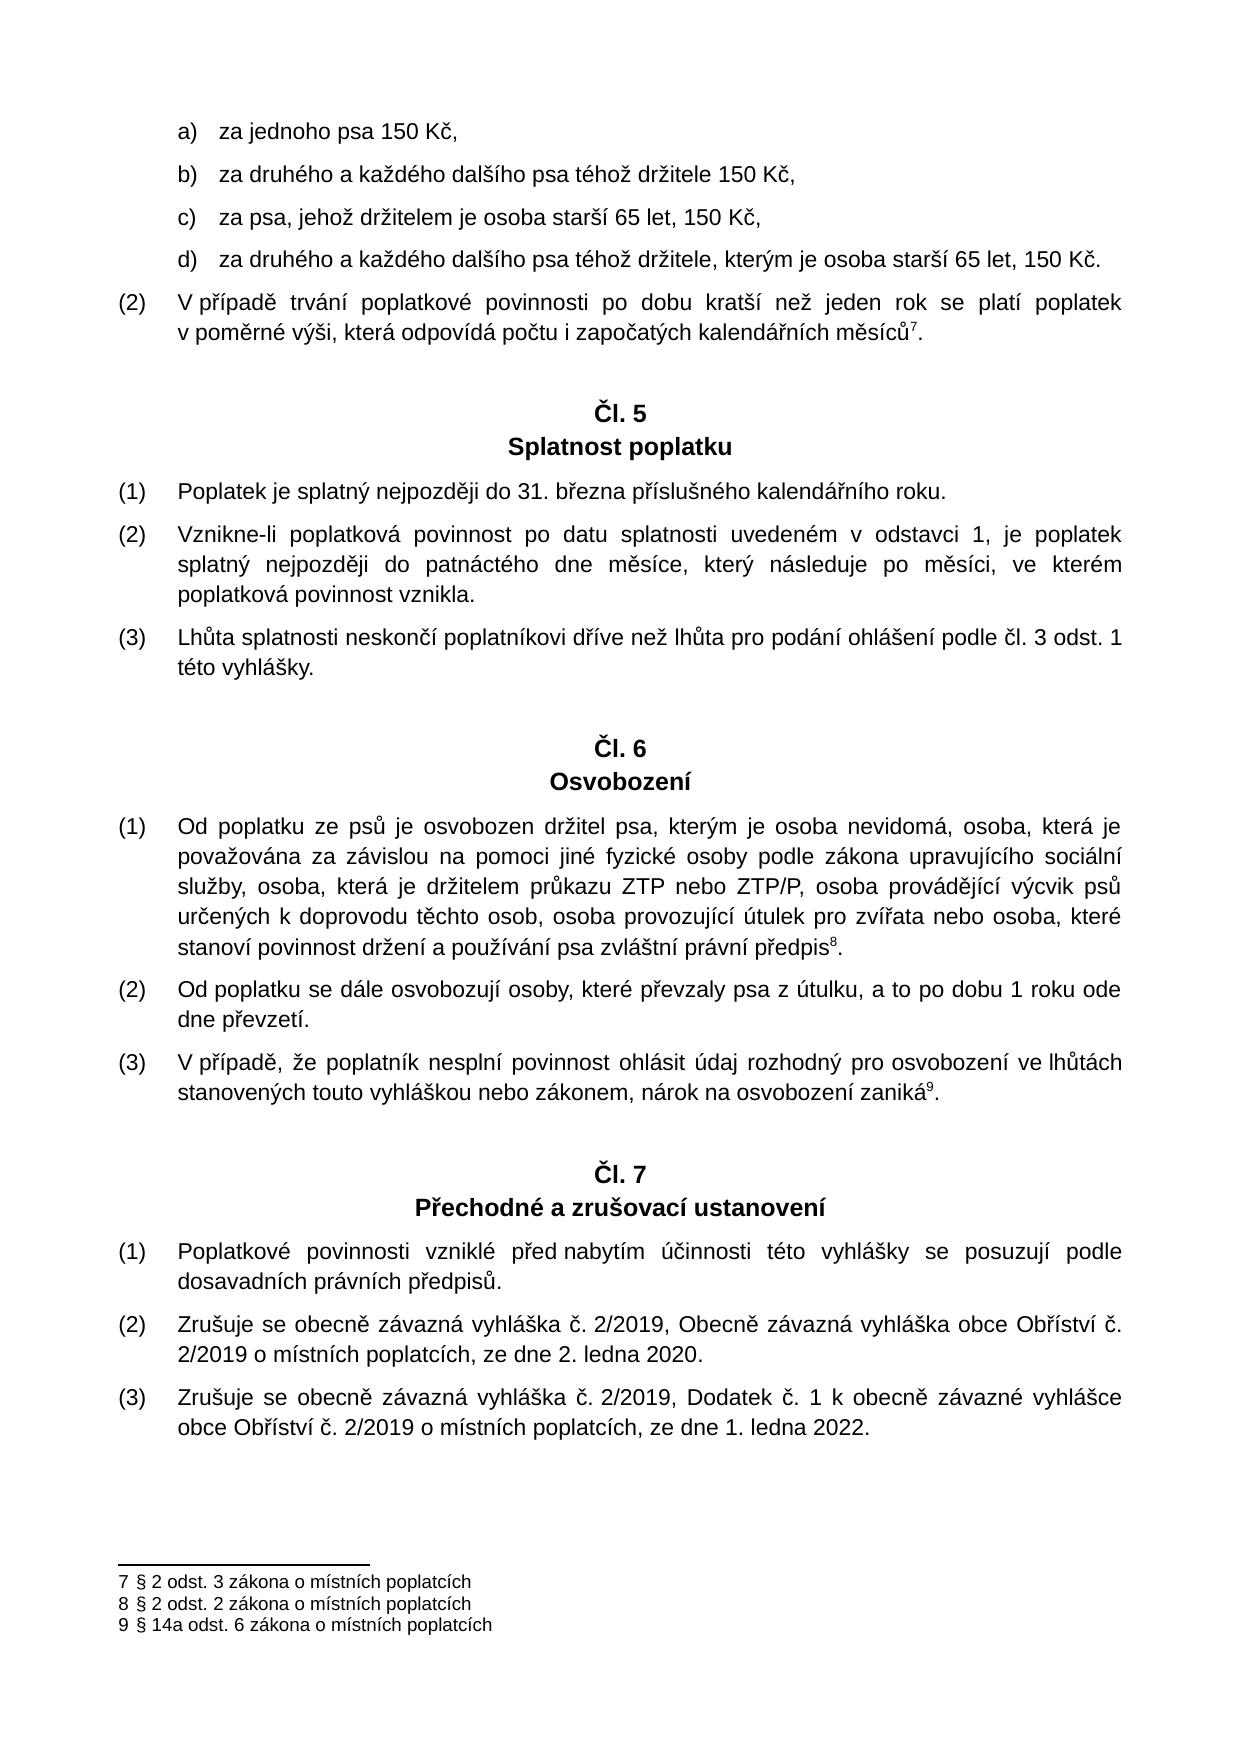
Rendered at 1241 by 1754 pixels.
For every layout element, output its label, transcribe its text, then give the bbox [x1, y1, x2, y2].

list za druhého a každého dalšího psa téhož držitele 150 Kč, [177, 161, 1122, 187]
subtitle Čl. 5 Splatnost poplatku [118, 399, 1122, 461]
list Zrušuje se obecně závazná vyhláška č. 2/2019, Obecně závazná vyhláška obce Obříství č. 2/2019 o místních poplatcích, ze dne 2. ledna 2020. [118, 1311, 1122, 1368]
list § 2 odst. 3 zákona o místních poplatcích [118, 1571, 1122, 1592]
list Vznikne-li poplatková povinnost po datu splatnosti uvedeném v odstavci 1, je poplatek splatný nejpozději do patnáctého dne měsíce, který následuje po měsíci, ve kterém poplatková povinnost vznikla. [118, 521, 1122, 607]
list za druhého a každého dalšího psa téhož držitele, kterým je osoba starší 65 let, 150 Kč. [177, 246, 1122, 273]
list Poplatek je splatný nejpozději do 31. března příslušného kalendářního roku. [118, 478, 1122, 504]
list § 14a odst. 6 zákona o místních poplatcích [118, 1614, 1122, 1635]
list za jednoho psa 150 Kč, [177, 118, 1122, 144]
subtitle Čl. 6 Osvobození [118, 734, 1122, 796]
list za psa, jehož držitelem je osoba starší 65 let, 150 Kč, [177, 203, 1122, 230]
list Lhůta splatnosti neskončí poplatníkovi dříve než lhůta pro podání ohlášení podle čl. 3 odst. 1 této vyhlášky. [118, 624, 1122, 680]
list Od poplatku ze psů je osvobozen držitel psa, kterým je osoba nevidomá, osoba, která je považována za závislou na pomoci jiné fyzické osoby podle zákona upravujícího sociální služby, osoba, která je držitelem průkazu ZTP nebo ZTP/P, osoba provádějící výcvik psů určených k doprovodu těchto osob, osoba provozující útulek pro zvířata nebo osoba, které stanoví povinnost držení a používání psa zvláštní právní předpis. [118, 813, 1122, 960]
list Od poplatku se dále osvobozují osoby, které převzaly psa z útulku, a to po dobu 1 roku ode dne převzetí. [118, 976, 1122, 1033]
list V případě, že poplatník nesplní povinnost ohlásit údaj rozhodný pro osvobození ve lhůtách stanovených touto vyhláškou nebo zákonem, nárok na osvobození zaniká. [118, 1049, 1122, 1106]
list V případě trvání poplatkové povinnosti po dobu kratší než jeden rok se platí poplatek v poměrné výši, která odpovídá počtu i započatých kalendářních měsíců. [118, 289, 1122, 346]
subtitle Čl. 7 Přechodné a zrušovací ustanovení [118, 1159, 1122, 1221]
list Poplatkové povinnosti vzniklé před nabytím účinnosti této vyhlášky se posuzují podle dosavadních právních předpisů. [118, 1238, 1122, 1295]
list § 2 odst. 2 zákona o místních poplatcích [118, 1592, 1122, 1614]
list Zrušuje se obecně závazná vyhláška č. 2/2019, Dodatek č. 1 k obecně závazné vyhlášce obce Obříství č. 2/2019 o místních poplatcích, ze dne 1. ledna 2022. [118, 1384, 1122, 1441]
